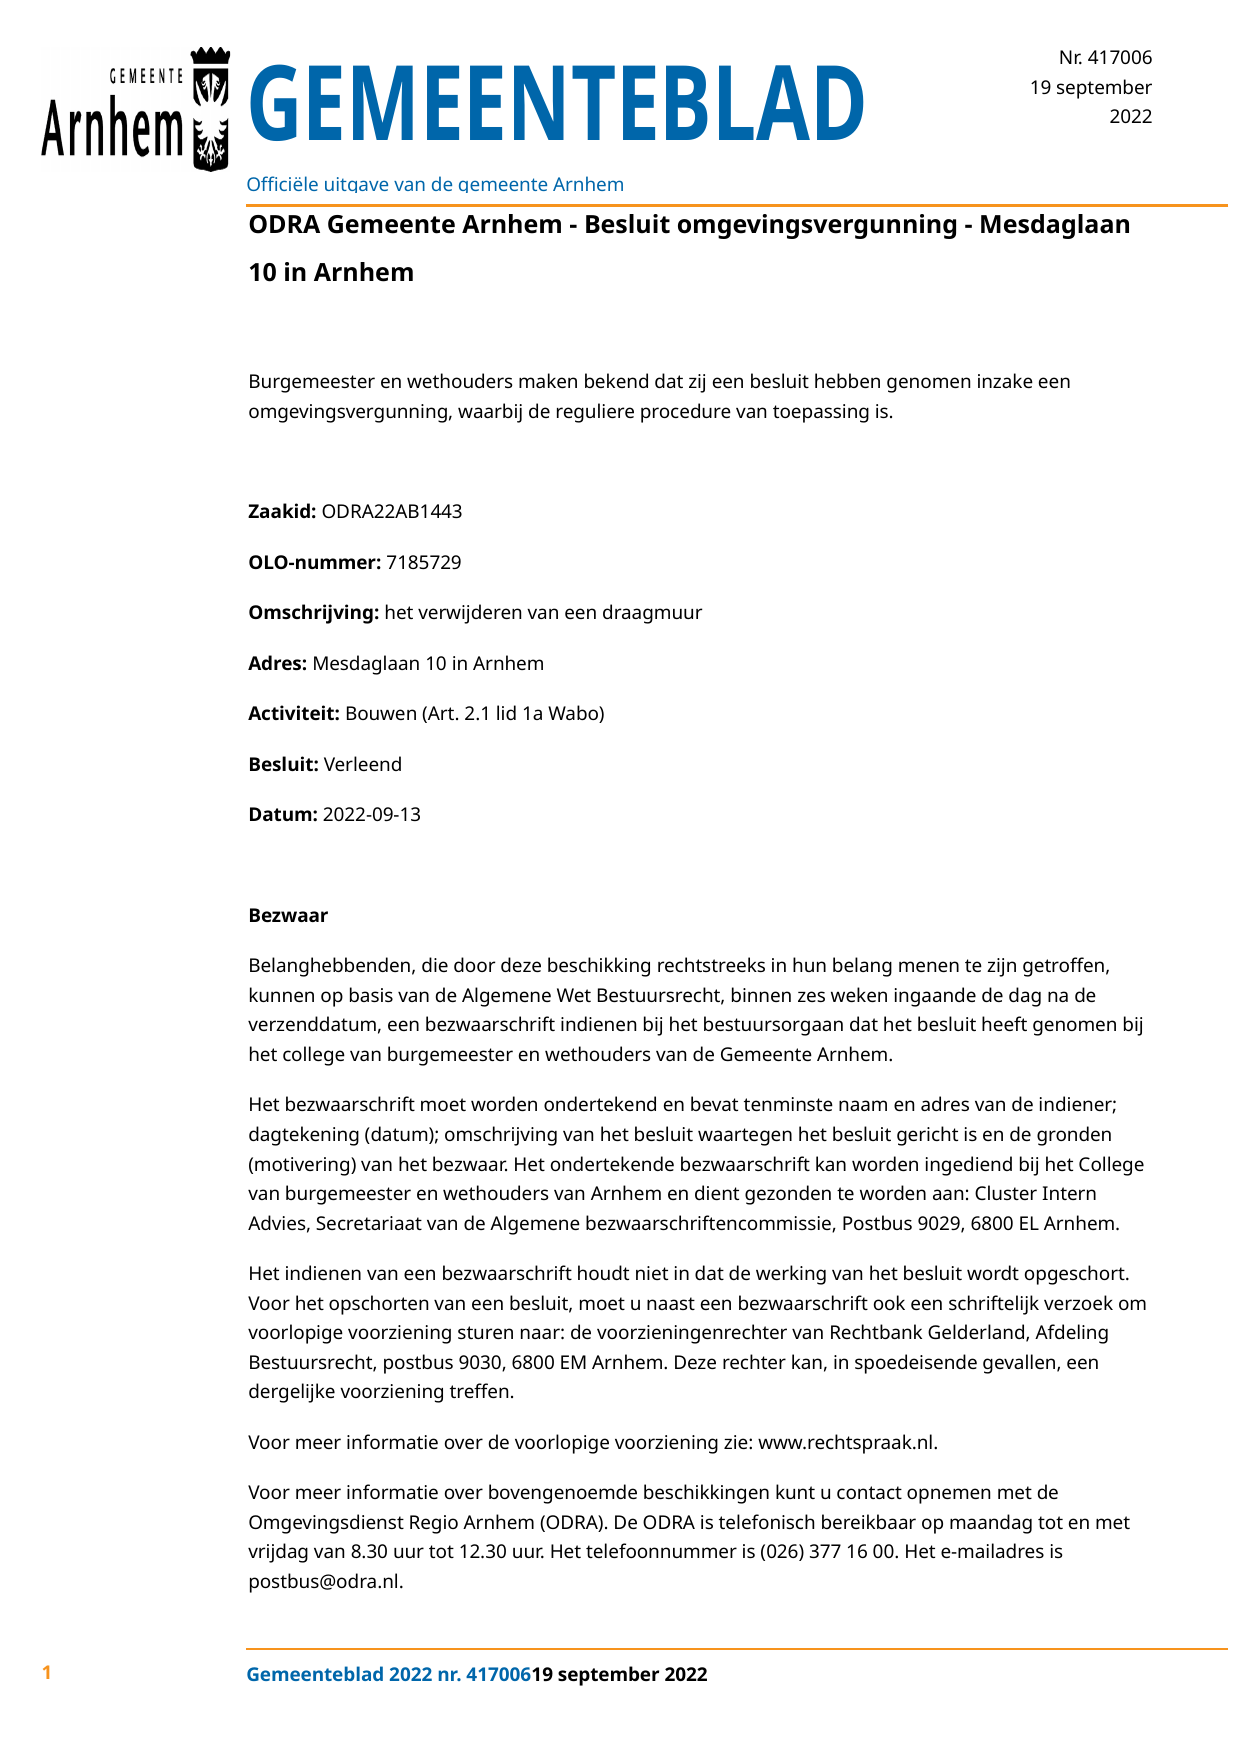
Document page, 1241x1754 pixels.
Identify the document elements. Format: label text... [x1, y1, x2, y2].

text OLO-nummer: 7185729 [248, 549, 1152, 575]
text Adres: Mesdaglaan 10 in Arnhem [248, 650, 1152, 676]
text Omschrijving: het verwijderen van een draagmuur [248, 599, 1152, 625]
text Het indienen van een bezwaarschrift houdt niet in dat de werking van het besluit wordt opgeschort. Voor het opschorten van een besluit, moet u naast een bezwaarschrift ook een schriftelijk verzoek om voorlopige voorziening sturen naar: de voorzieningenrechter van Rechtbank Gelderland, Afdeling Bestuursrecht, postbus 9030, 6800 EM Arnhem. Deze rechter kan, in spoedeisende gevallen, een dergelijke voorziening treffen. [248, 1260, 1152, 1404]
text Het bezwaarschrift moet worden ondertekend en bevat tenminste naam en adres van de indiener; dagtekening (datum); omschrijving van het besluit waartegen het besluit gericht is en de gronden (motivering) van het bezwaar. Het ondertekende bezwaarschrift kan worden ingediend bij het College van burgemeester en wethouders van Arnhem en dient gezonden te worden aan: Cluster Intern Advies, Secretariaat van de Algemene bezwaarschriftencommissie, Postbus 9029, 6800 EL Arnhem. [248, 1092, 1152, 1236]
text Zaakid: ODRA22AB1443 [248, 499, 1152, 524]
text Activiteit: Bouwen (Art. 2.1 lid 1a Wabo) [248, 700, 1152, 726]
text Burgemeester en wethouders maken bekend dat zij een besluit hebben genomen inzake een omgevingsvergunning, waarbij de reguliere procedure van toepassing is. [248, 368, 1152, 424]
picture [41, 47, 231, 172]
text Voor meer informatie over de voorlopige voorziening zie: www.rechtspraak.nl. [248, 1429, 1152, 1455]
text Datum: 2022-09-13 [248, 801, 1152, 827]
text Voor meer informatie over bovengenoemde beschikkingen kunt u contact opnemen met de Omgevingsdienst Regio Arnhem (ODRA). De ODRA is telefonisch bereikbaar op maandag tot en met vrijdag van 8.30 uur tot 12.30 uur. Het telefoonnummer is (026) 377 16 00. Het e-mailadres is postbus@odra.nl. [248, 1479, 1152, 1594]
text Bezwaar [248, 902, 1152, 928]
text ODRA Gemeente Arnhem - Besluit omgevingsvergunning - Mesdaglaan 10 in Arnhem [248, 207, 1152, 288]
text Besluit: Verleend [248, 751, 1152, 777]
text Belanghebbenden, die door deze beschikking rechtstreeks in hun belang menen te zijn getroffen, kunnen op basis van de Algemene Wet Bestuursrecht, binnen zes weken ingaande de dag na de verzenddatum, een bezwaarschrift indienen bij het bestuursorgaan dat het besluit heeft genomen bij het college van burgemeester en wethouders van de Gemeente Arnhem. [248, 952, 1152, 1067]
